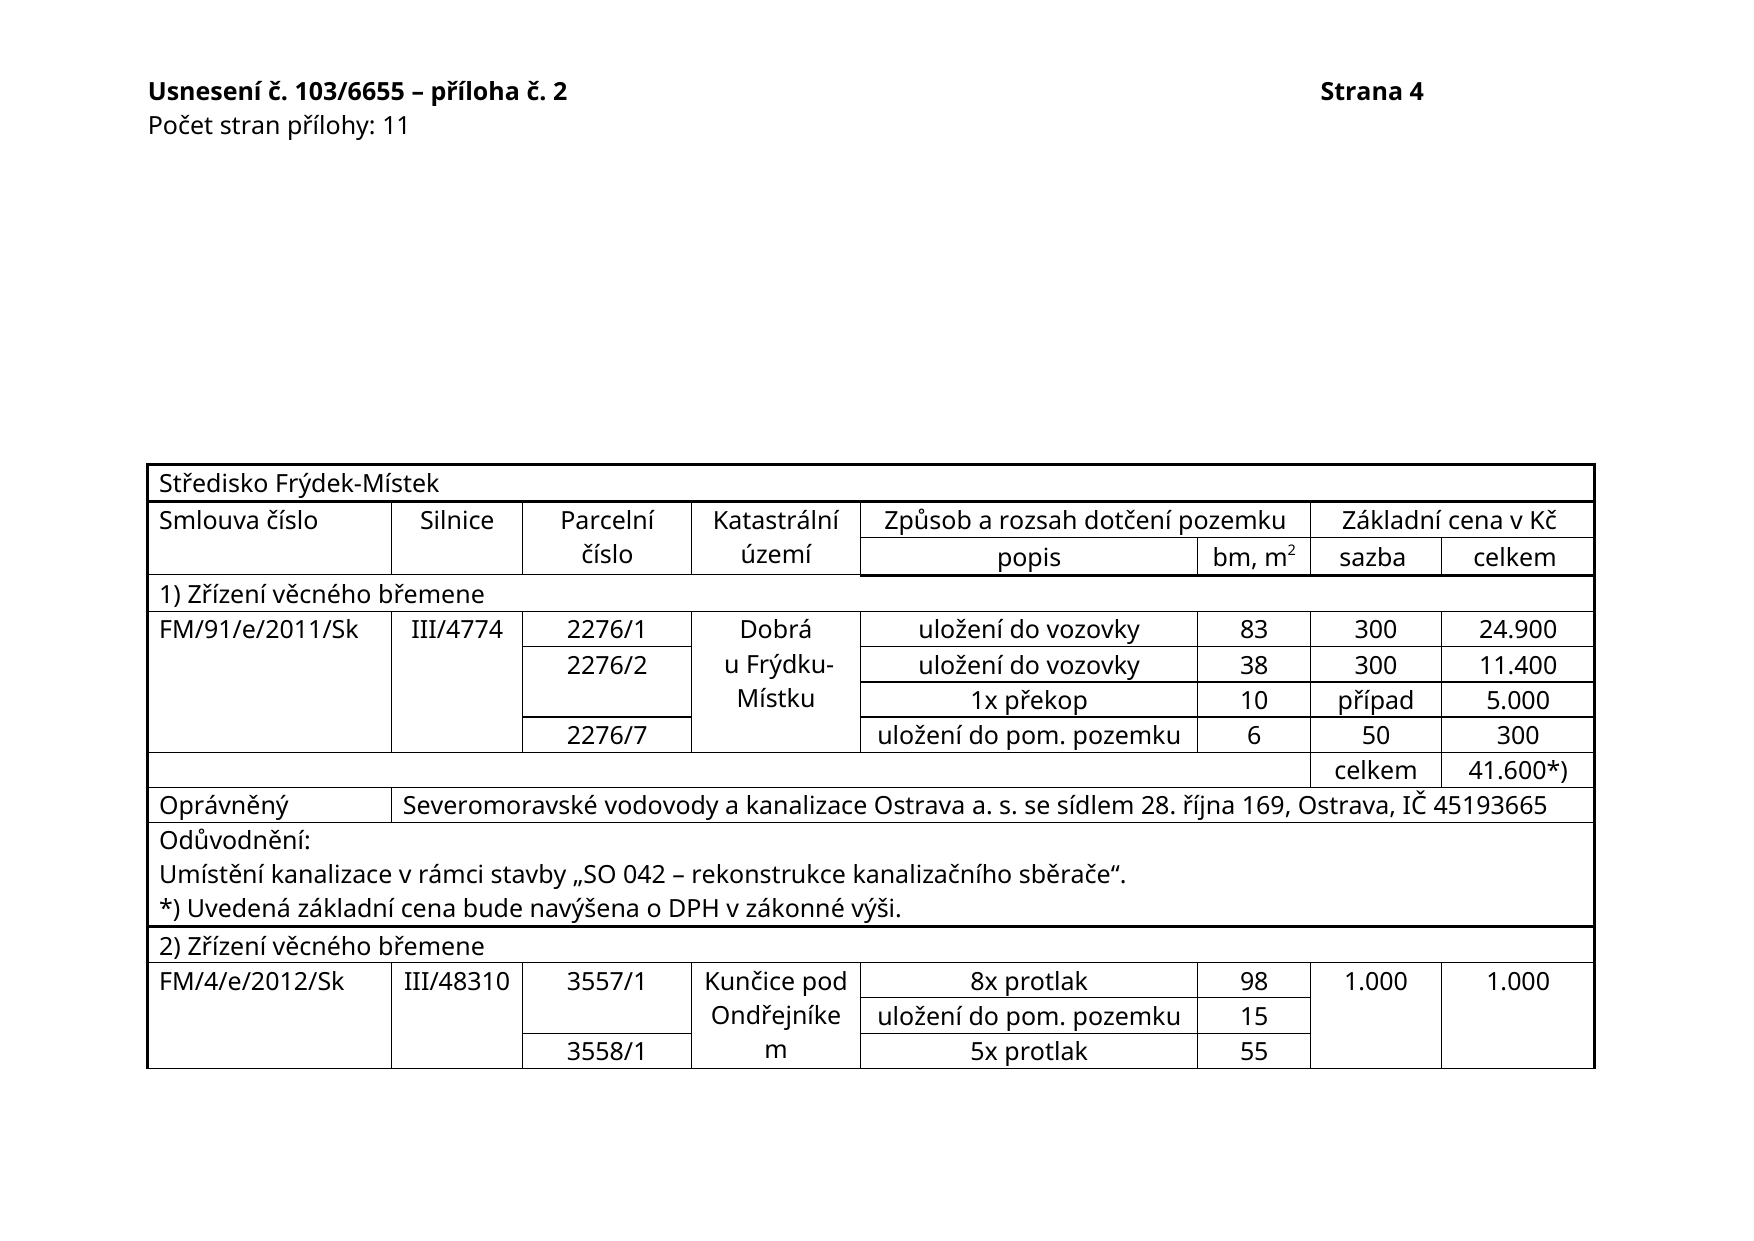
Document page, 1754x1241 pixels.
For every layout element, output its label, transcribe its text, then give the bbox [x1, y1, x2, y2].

table_cell 5x protlak [861, 1034, 1197, 1067]
table_cell Severomoravské vodovody a kanalizace Ostrava a. s. se sídlem 28. října 169, Ostrava, IČ 45193665 [392, 788, 1593, 822]
table_cell FM/91/e/2011/Sk [149, 612, 391, 752]
table_cell 11.400 [1442, 647, 1593, 681]
table_cell 50 [1311, 718, 1441, 752]
table_cell Katastrální území [692, 503, 860, 574]
table_cell 5.000 [1442, 683, 1593, 716]
table_cell 300 [1311, 612, 1441, 646]
table_cell Parcelní číslo [523, 503, 691, 574]
table_cell Smlouva číslo [149, 503, 391, 574]
table_cell uložení do vozovky [861, 647, 1197, 681]
table_cell případ [1311, 683, 1441, 716]
table_cell celkem [1442, 538, 1593, 574]
table_cell 1) Zřízení věcného břemene [149, 575, 1593, 611]
table_cell uložení do pom. pozemku [861, 998, 1197, 1032]
table_cell 10 [1198, 683, 1310, 716]
table_cell 38 [1198, 647, 1310, 681]
table_cell 24.900 [1442, 612, 1593, 646]
table_cell uložení do vozovky [861, 612, 1197, 646]
table_header Středisko Frýdek-Místek [149, 466, 1593, 499]
table_cell Základní cena v Kč [1311, 503, 1593, 537]
table_cell 55 [1198, 1034, 1310, 1067]
table_cell 3557/1 [523, 963, 691, 1032]
table_cell 6 [1198, 718, 1310, 752]
table_cell 300 [1442, 718, 1593, 752]
table_cell 2276/2 [523, 647, 691, 716]
table_cell III/48310 [392, 963, 522, 1067]
table_cell 3558/1 [523, 1034, 691, 1067]
table_cell 2276/7 [523, 718, 691, 752]
table_cell [149, 753, 1310, 787]
table_cell 300 [1311, 647, 1441, 681]
table_cell bm, m2 [1198, 538, 1310, 574]
table_cell 2) Zřízení věcného břemene [149, 928, 1593, 962]
table_cell Silnice [392, 503, 522, 574]
table_cell popis [861, 538, 1197, 574]
table_cell uložení do pom. pozemku [861, 718, 1197, 752]
table_cell Způsob a rozsah dotčení pozemku [861, 503, 1310, 537]
table_cell III/4774 [392, 612, 522, 752]
table_cell 1x překop [861, 683, 1197, 716]
table_cell 83 [1198, 612, 1310, 646]
table_cell 98 [1198, 963, 1310, 997]
table_cell Odůvodnění: Umístění kanalizace v rámci stavby „SO 042 – rekonstrukce kanalizačního sběrače“. *) Uvedená základní cena bude navýšena o DPH v zákonné výši. [149, 823, 1593, 925]
table_cell 41.600*) [1442, 753, 1593, 787]
table_cell 1.000 [1311, 963, 1441, 1067]
table_cell FM/4/e/2012/Sk [149, 963, 391, 1067]
table_cell 8x protlak [861, 963, 1197, 997]
table_cell Oprávněný [149, 788, 391, 822]
table_cell sazba [1311, 538, 1441, 574]
table_cell celkem [1311, 753, 1441, 787]
table_cell 15 [1198, 998, 1310, 1032]
table_cell 1.000 [1442, 963, 1593, 1067]
table_cell 2276/1 [523, 612, 691, 646]
table_cell Kunčice pod Ondřejníkem [692, 963, 860, 1067]
table_cell Dobrá u Frýdku-Místku [692, 612, 860, 752]
